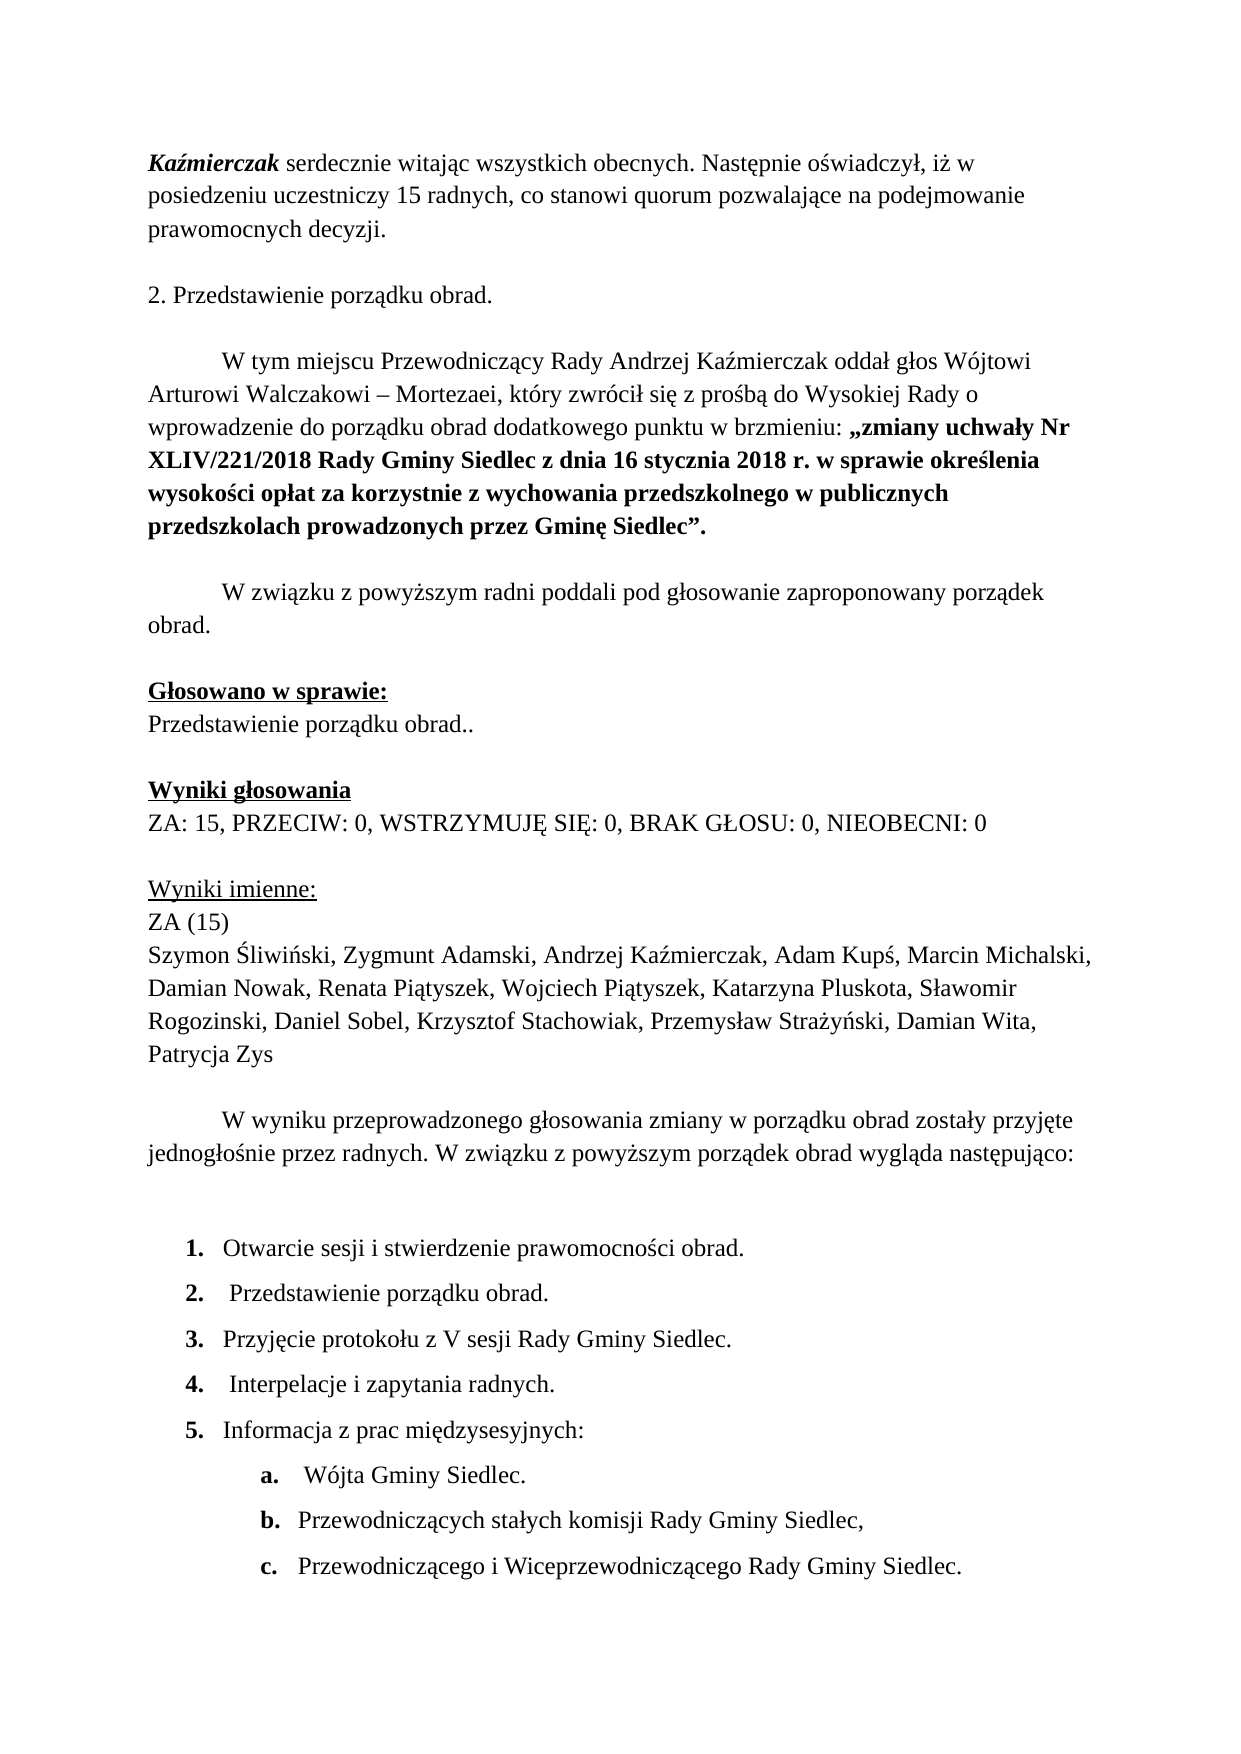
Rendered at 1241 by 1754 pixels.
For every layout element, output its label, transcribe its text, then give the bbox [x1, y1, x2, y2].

list Otwarcie sesji i stwierdzenie prawomocności obrad. [185, 1233, 1093, 1262]
list Przyjęcie protokołu z V sesji Rady Gminy Siedlec. [185, 1324, 1093, 1353]
list Interpelacje i zapytania radnych. [185, 1369, 1093, 1398]
text Kaźmierczak serdecznie witając wszystkich obecnych. Następnie oświadczył, iż w posiedzeniu uczestniczy 15 radnych, co stanowi quorum pozwalające na podejmowanie prawomocnych decyzji. 2. Przedstawienie porządku obrad. W tym miejscu Przewodniczący Rady Andrzej Kaźmierczak oddał głos Wójtowi Arturowi Walczakowi – Mortezaei, który zwrócił się z prośbą do Wysokiej Rady o wprowadzenie do porządku obrad dodatkowego punktu w brzmieniu: „zmiany uchwały Nr XLIV/221/2018 Rady Gminy Siedlec z dnia 16 stycznia 2018 r. w sprawie określenia wysokości opłat za korzystnie z wychowania przedszkolnego w publicznych przedszkolach prowadzonych przez Gminę Siedlec”. [148, 148, 1093, 539]
list Wójta Gminy Siedlec. [260, 1460, 1093, 1489]
text W związku z powyższym radni poddali pod głosowanie zaproponowany porządek obrad. [148, 577, 1093, 639]
list Przewodniczących stałych komisji Rady Gminy Siedlec, [260, 1506, 1093, 1534]
list Informacja z prac międzysesyjnych: [185, 1415, 1093, 1443]
list Przedstawienie porządku obrad. [185, 1278, 1093, 1307]
list Przewodniczącego i Wiceprzewodniczącego Rady Gminy Siedlec. [260, 1551, 1093, 1580]
text Głosowano w sprawie: Przedstawienie porządku obrad.. Wyniki głosowania ZA: 15, PRZECIW: 0, WSTRZYMUJĘ SIĘ: 0, BRAK GŁOSU: 0, NIEOBECNI: 0 Wyniki imienne: ZA (15) Szymon Śliwiński, Zygmunt Adamski, Andrzej Kaźmierczak, Adam Kupś, Marcin Michalski, Damian Nowak, Renata Piątyszek, Wojciech Piątyszek, Katarzyna Pluskota, Sławomir Rogozinski, Daniel Sobel, Krzysztof Stachowiak, Przemysław Strażyński, Damian Wita, Patrycja Zys W wyniku przeprowadzonego głosowania zmiany w porządku obrad zostały przyjęte jednogłośnie przez radnych. W związku z powyższym porządek obrad wygląda następująco: [148, 643, 1093, 1167]
